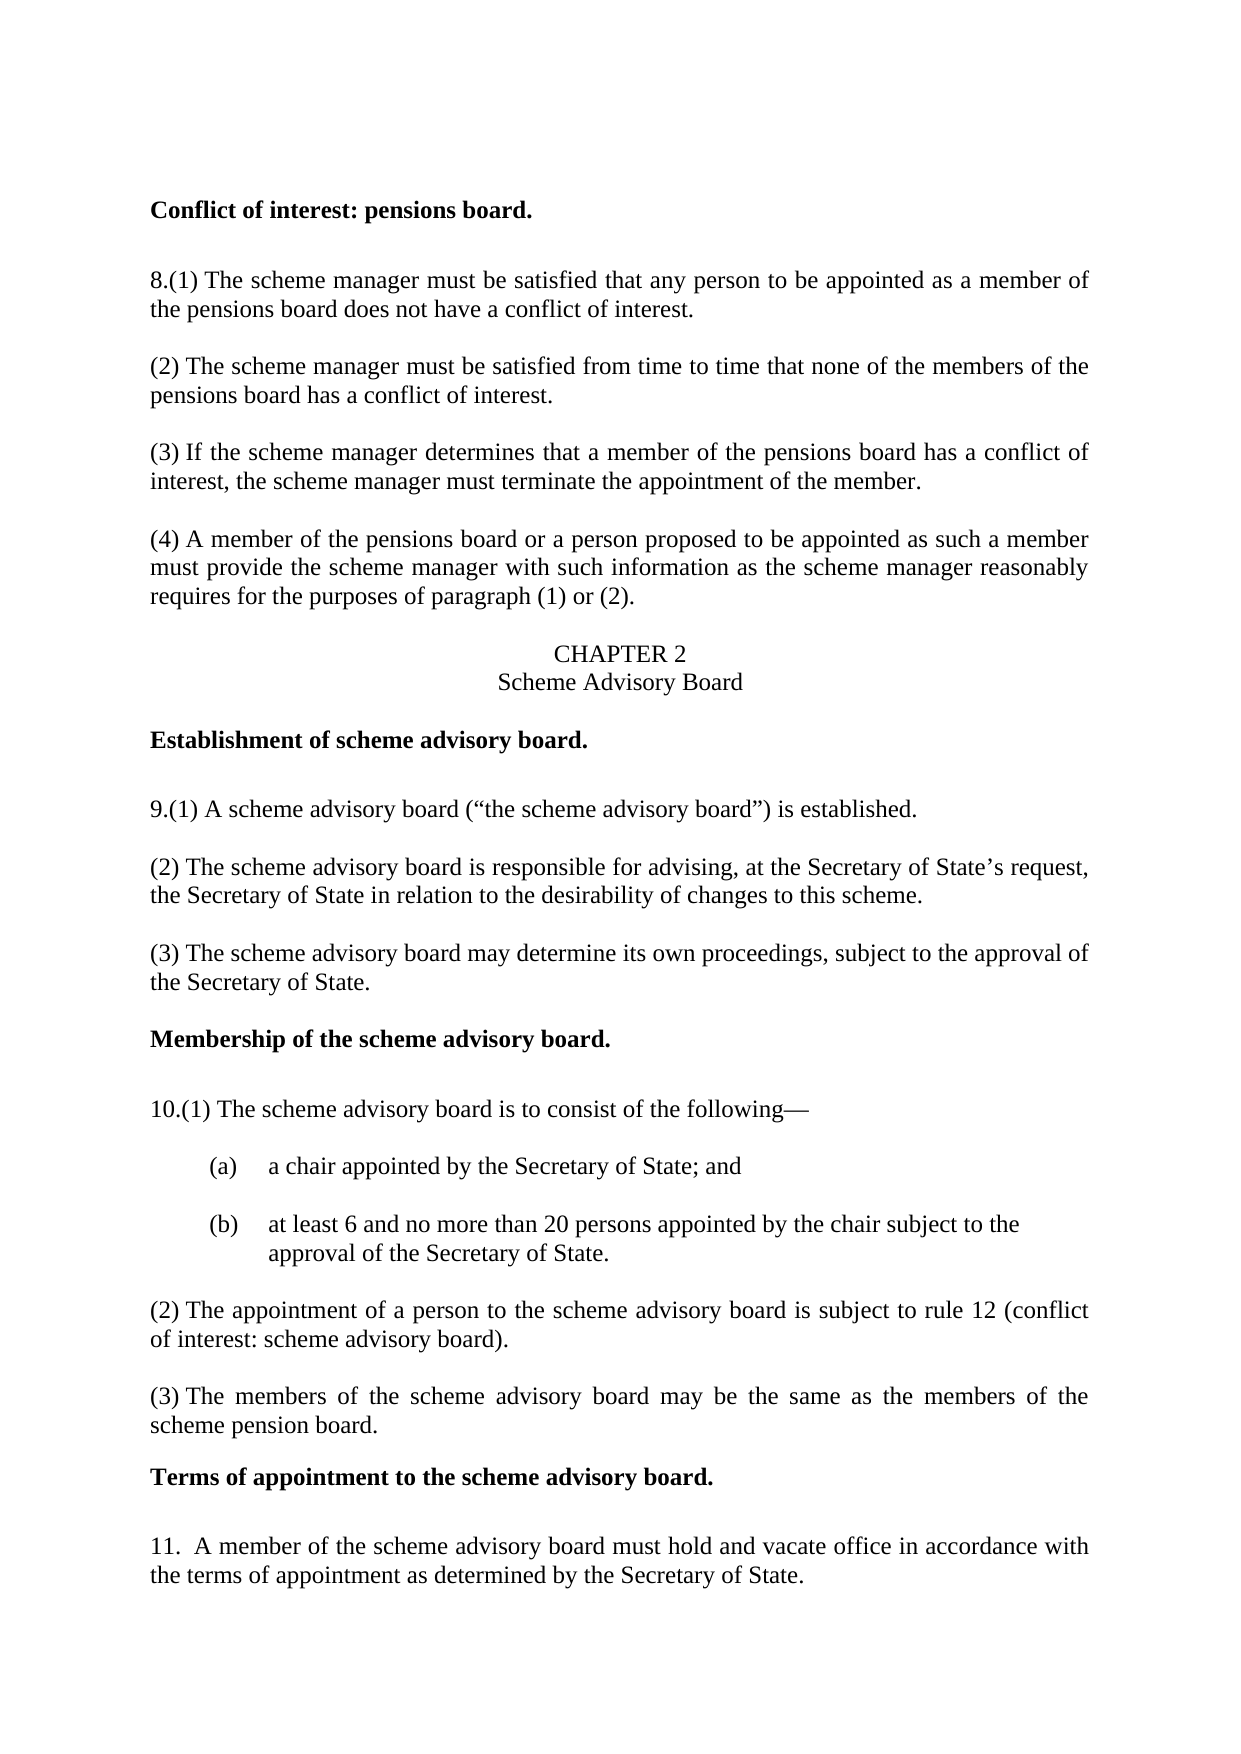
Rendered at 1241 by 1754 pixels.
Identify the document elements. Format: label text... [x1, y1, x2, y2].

subtitle Terms of appointment to the scheme advisory board. [150, 1462, 1090, 1490]
text (4) A member of the pensions board or a person proposed to be appointed as such a member must provide the scheme manager with such information as the scheme manager reasonably requires for the purposes of paragraph (1) or (2). [150, 524, 1090, 610]
subtitle Conflict of interest: pensions board. [150, 195, 1090, 224]
text 11. A member of the scheme advisory board must hold and vacate office in accordance with the terms of appointment as determined by the Secretary of State. [150, 1531, 1090, 1588]
list a chair appointed by the Secretary of State; and [209, 1151, 1090, 1180]
subtitle Membership of the scheme advisory board. [150, 1024, 1090, 1053]
text (2) The scheme manager must be satisfied from time to time that none of the members of the pensions board has a conflict of interest. [150, 351, 1090, 409]
text (3) If the scheme manager determines that a member of the pensions board has a conflict of interest, the scheme manager must terminate the appointment of the member. [150, 437, 1090, 495]
subtitle CHAPTER 2 [150, 639, 1090, 667]
text (2) The appointment of a person to the scheme advisory board is subject to rule 12 (conflict of interest: scheme advisory board). [150, 1295, 1090, 1353]
text (b) at least 6 and no more than 20 persons appointed by the chair subject to the approval of the Secretary of State. [209, 1209, 1090, 1266]
text 9.(1) A scheme advisory board (“the scheme advisory board”) is established. [150, 794, 1090, 823]
text (3) The members of the scheme advisory board may be the same as the members of the scheme pension board. [150, 1381, 1090, 1439]
text 8.(1) The scheme manager must be satisfied that any person to be appointed as a member of the pensions board does not have a conflict of interest. [150, 265, 1090, 322]
text (3) The scheme advisory board may determine its own proceedings, subject to the approval of the Secretary of State. [150, 938, 1090, 996]
subtitle Establishment of scheme advisory board. [150, 725, 1090, 754]
text (2) The scheme advisory board is responsible for advising, at the Secretary of State’s request, the Secretary of State in relation to the desirability of changes to this scheme. [150, 852, 1090, 909]
text 10.(1) The scheme advisory board is to consist of the following— [150, 1094, 1090, 1123]
subtitle Scheme Advisory Board [150, 667, 1090, 696]
